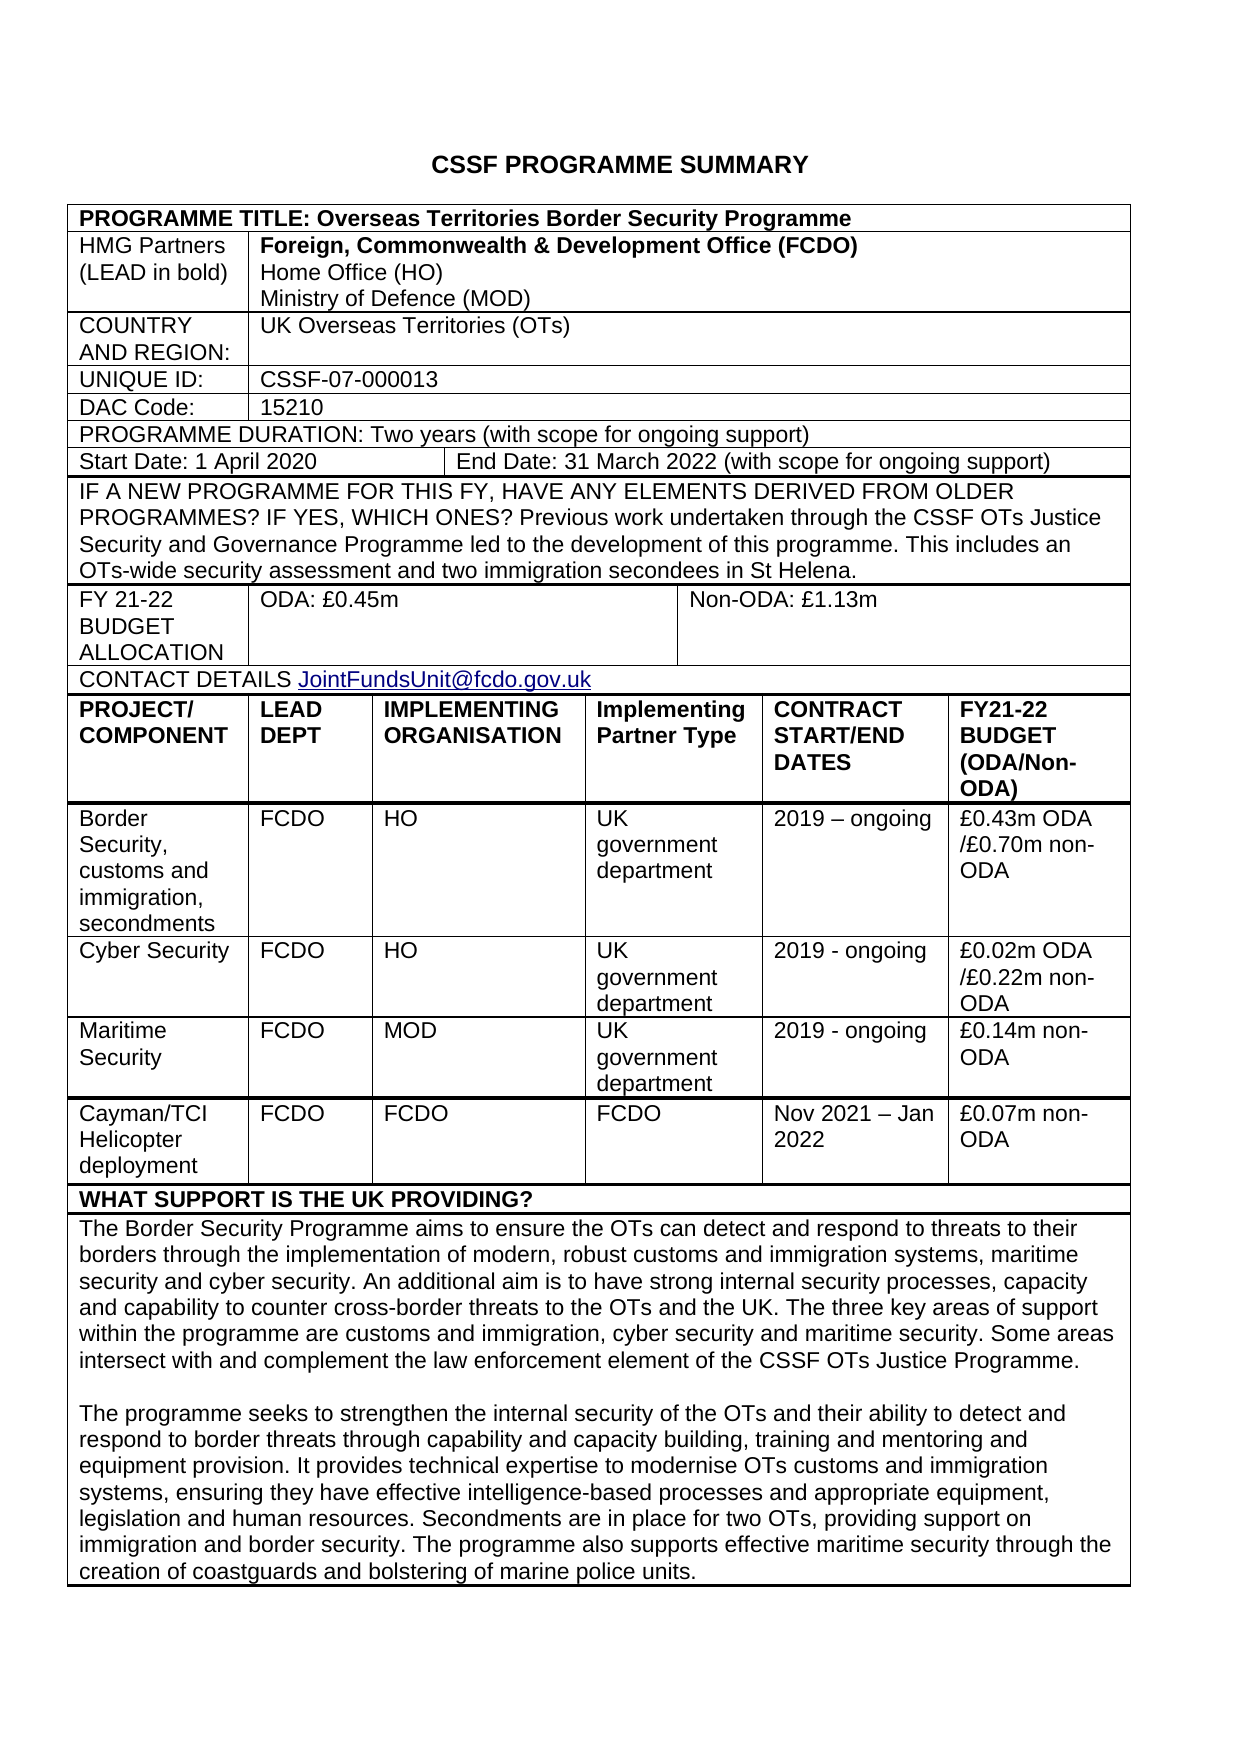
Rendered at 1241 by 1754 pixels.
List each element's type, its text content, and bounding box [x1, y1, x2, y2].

table_cell The Border Security Programme aims to ensure the OTs can detect and respond to threats to their borders through the implementation of modern, robust customs and immigration systems, maritime security and cyber security. An additional aim is to have strong internal security processes, capacity and capability to counter cross-border threats to the OTs and the UK. The three key areas of support within the programme are customs and immigration, cyber security and maritime security. Some areas intersect with and complement the law enforcement element of the CSSF OTs Justice Programme. The programme seeks to strengthen the internal security of the OTs and their ability to detect and respond to border threats through capability and capacity building, training and mentoring and equipment provision. It provides technical expertise to modernise OTs customs and immigration systems, ensuring they have effective intelligence-based processes and appropriate equipment, legislation and human resources. Secondments are in place for two OTs, providing support on immigration and border security. The programme also supports effective maritime security through the creation of coastguards and bolstering of marine police units. [68, 1215, 1130, 1584]
text CSSF PROGRAMME SUMMARY [112, 150, 1128, 179]
table_cell 2019 - ongoing [763, 1018, 948, 1096]
table_cell Maritime Security [68, 1018, 248, 1096]
table_header PROGRAMME TITLE: Overseas Territories Border Security Programme [68, 205, 1130, 231]
table_cell UK government department [586, 937, 762, 1016]
table_cell Cyber Security [68, 937, 248, 1016]
table_cell UNIQUE ID: [68, 366, 248, 392]
table_cell 2019 – ongoing [763, 805, 948, 936]
table_cell ODA: £0.45m [249, 586, 677, 665]
table_cell FY21-22 BUDGET (ODA/Non-ODA) [949, 696, 1130, 801]
table_cell Implementing Partner Type [586, 696, 762, 801]
table_cell FCDO [249, 1018, 372, 1096]
table_cell FCDO [373, 1100, 585, 1182]
table_cell 2019 - ongoing [763, 937, 948, 1016]
table_cell Start Date: 1 April 2020 [68, 448, 444, 475]
table_cell FCDO [249, 1100, 372, 1182]
table_cell FCDO [249, 805, 372, 936]
table_cell FCDO [249, 937, 372, 1016]
table_cell LEAD DEPT [249, 696, 372, 801]
table_cell £0.07m non-ODA [949, 1100, 1130, 1182]
table_cell Cayman/TCI Helicopter deployment [68, 1100, 248, 1182]
table_cell CSSF-07-000013 [249, 366, 1130, 392]
table_cell PROJECT/ COMPONENT [68, 696, 248, 801]
table_cell Non-ODA: £1.13m [678, 586, 1130, 665]
table_cell HO [373, 805, 585, 936]
table_cell FCDO [586, 1100, 762, 1182]
table_cell COUNTRY AND REGION: [68, 313, 248, 365]
table_cell Nov 2021 – Jan 2022 [763, 1100, 948, 1182]
table_cell £0.02m ODA /£0.22m non-ODA [949, 937, 1130, 1016]
table_cell UK government department [586, 805, 762, 936]
table_cell HMG Partners (LEAD in bold) [68, 232, 248, 311]
table_cell UK Overseas Territories (OTs) [249, 313, 1130, 365]
table_cell DAC Code: [68, 394, 248, 420]
table_cell FY 21-22 BUDGET ALLOCATION [68, 586, 248, 665]
table_cell 15210 [249, 394, 1130, 420]
table_cell Border Security, customs and immigration, secondments [68, 805, 248, 936]
table_cell UK government department [586, 1018, 762, 1096]
table_cell HO [373, 937, 585, 1016]
table_cell End Date: 31 March 2022 (with scope for ongoing support) [445, 448, 1130, 475]
table_cell Foreign, Commonwealth & Development Office (FCDO) Home Office (HO) Ministry of Defence (MOD) [249, 232, 1130, 311]
table_cell IF A NEW PROGRAMME FOR THIS FY, HAVE ANY ELEMENTS DERIVED FROM OLDER PROGRAMMES? IF YES, WHICH ONES? Previous work undertaken through the CSSF OTs Justice Security and Governance Programme led to the development of this programme. This includes an OTs-wide security assessment and two immigration secondees in St Helena. [68, 478, 1130, 583]
table_cell CONTACT DETAILS JointFundsUnit@fcdo.gov.uk [68, 666, 1130, 693]
table_cell MOD [373, 1018, 585, 1096]
table_cell WHAT SUPPORT IS THE UK PROVIDING? [68, 1186, 1130, 1212]
table_cell PROGRAMME DURATION: Two years (with scope for ongoing support) [68, 421, 1130, 447]
table_cell IMPLEMENTING ORGANISATION [373, 696, 585, 801]
table_cell CONTRACT START/END DATES [763, 696, 948, 801]
table_cell £0.43m ODA /£0.70m non-ODA [949, 805, 1130, 936]
table_cell £0.14m non-ODA [949, 1018, 1130, 1096]
